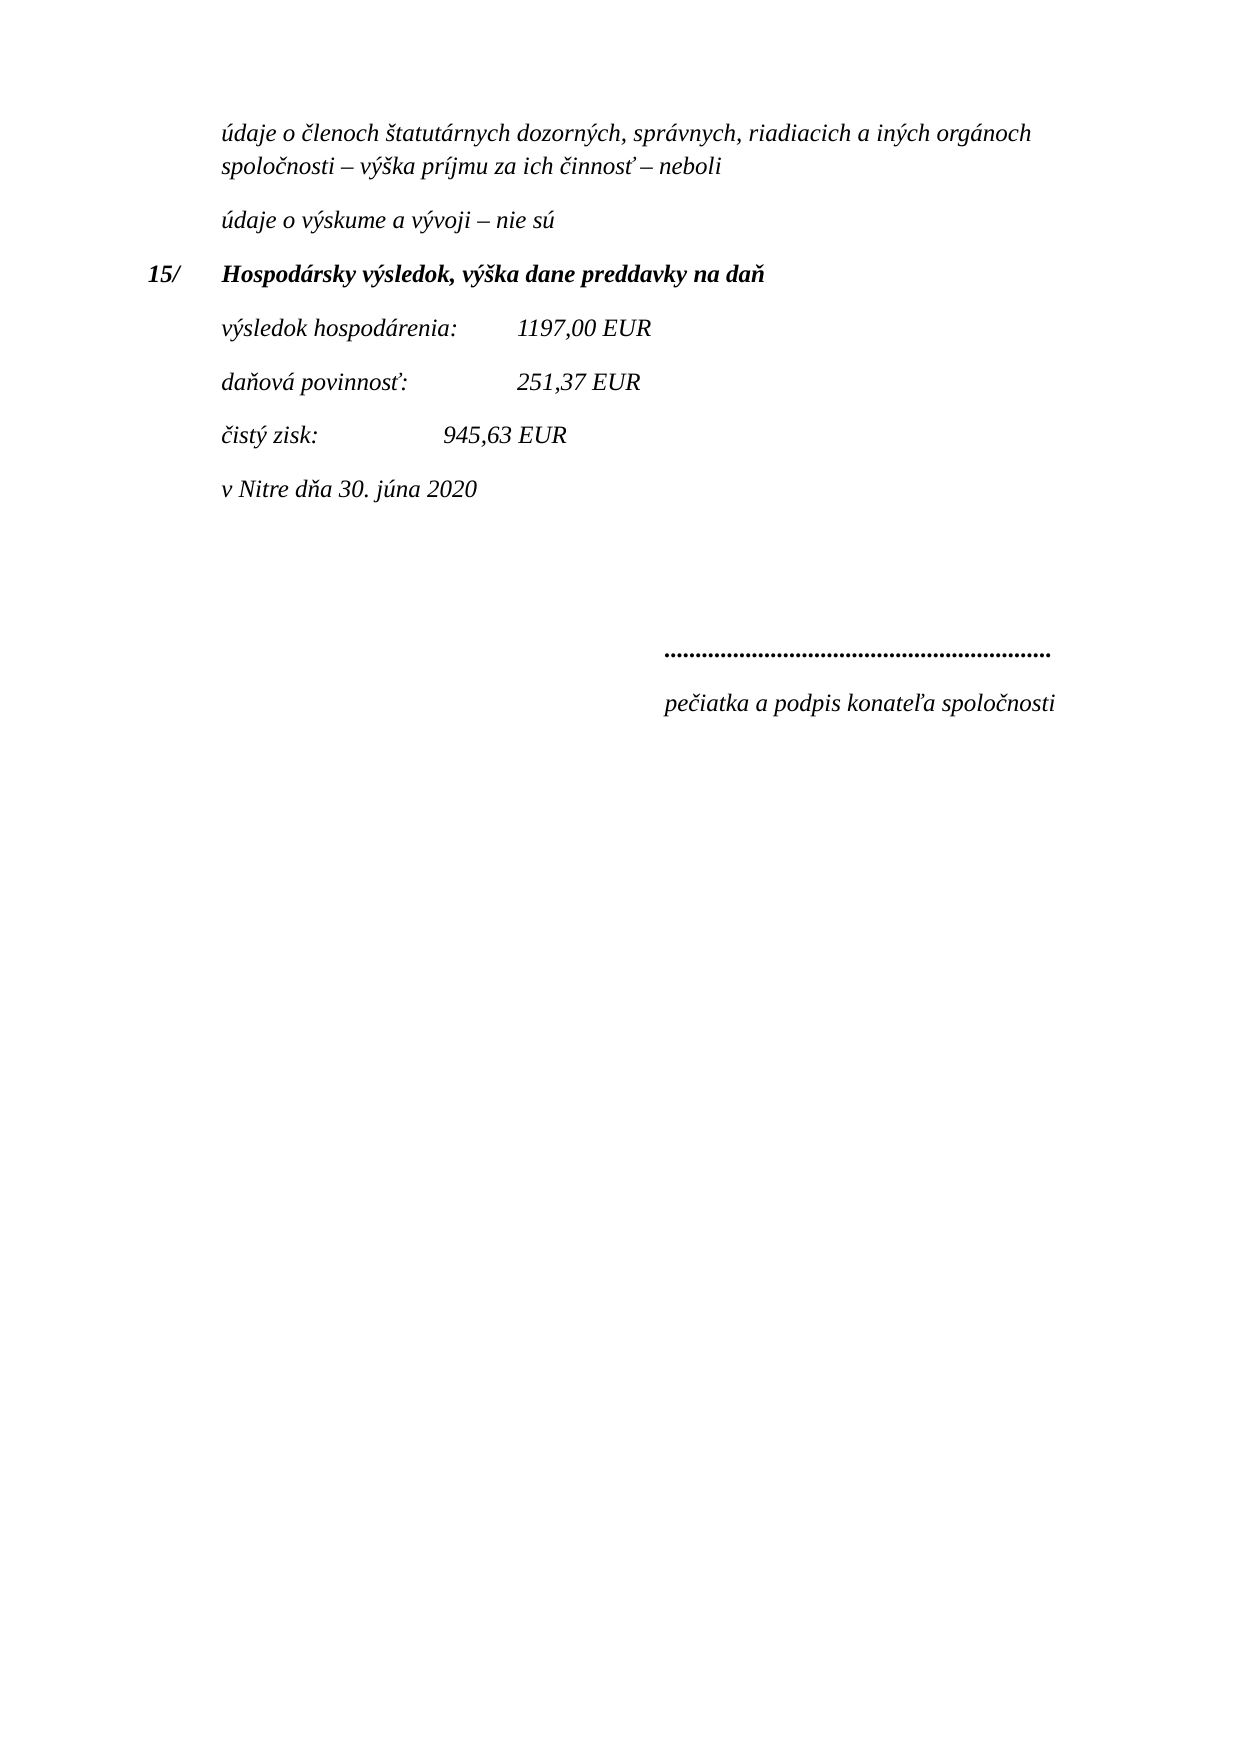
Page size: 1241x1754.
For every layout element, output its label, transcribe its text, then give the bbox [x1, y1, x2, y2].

text pečiatka a podpis konateľa spoločnosti [148, 688, 1093, 717]
text údaje o výskume a vývoji – nie sú [148, 205, 1093, 234]
text čistý zisk: 945,63 EUR [148, 420, 1093, 449]
text údaje o členoch štatutárnych dozorných, správnych, riadiacich a iných orgánoch spoločnosti – výška príjmu za ich činnosť – neboli [148, 118, 1093, 180]
text daňová povinnosť: 251,37 EUR [148, 367, 1093, 395]
text výsledok hospodárenia: 1197,00 EUR [148, 313, 1093, 341]
text .............................................................. [148, 634, 1093, 663]
text v Nitre dňa 30. júna 2020 [148, 474, 1093, 503]
text 15/ Hospodársky výsledok, výška dane preddavky na daň [148, 259, 1093, 288]
